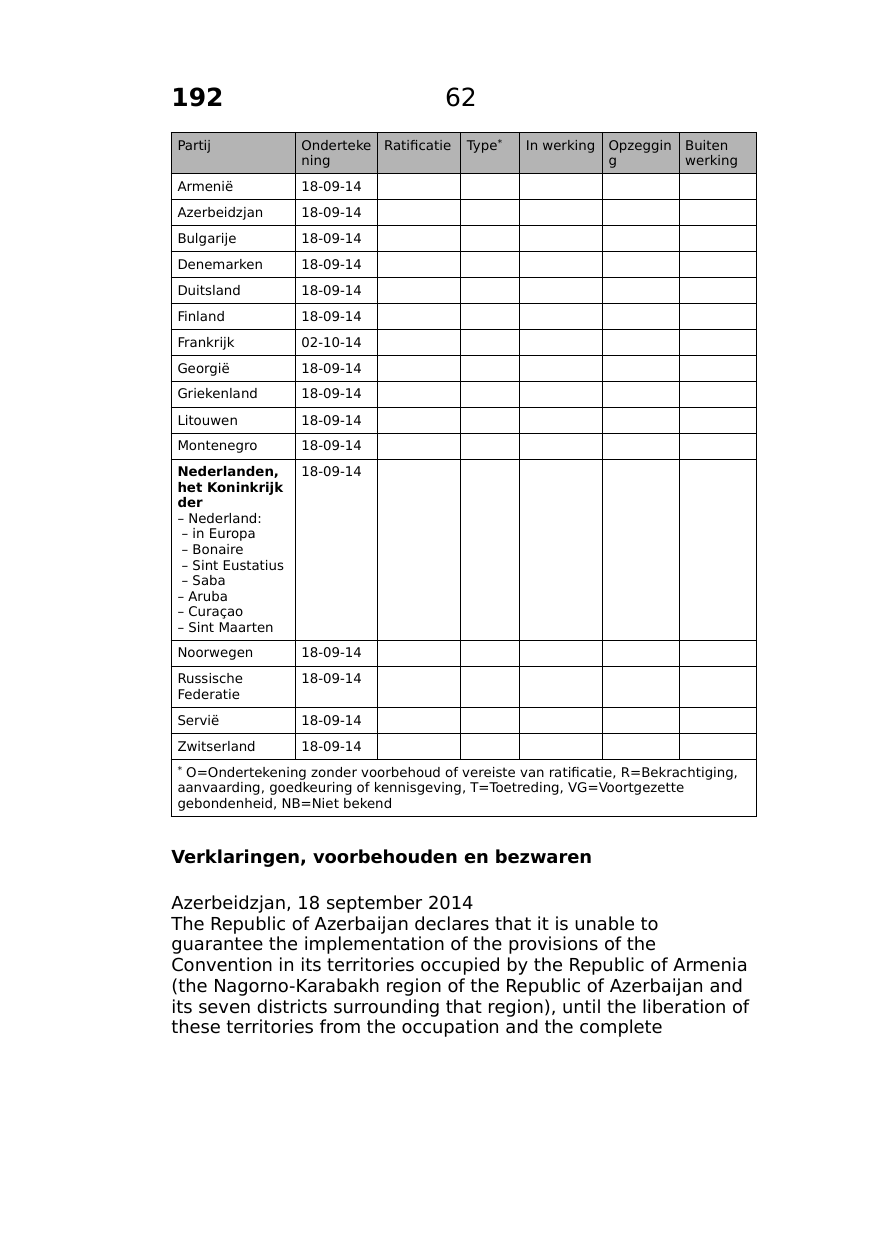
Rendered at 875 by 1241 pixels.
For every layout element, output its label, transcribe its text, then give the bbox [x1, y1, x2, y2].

table_cell [520, 382, 602, 407]
table_cell [461, 734, 519, 759]
table_cell Georgië [172, 356, 295, 381]
table_cell [520, 434, 602, 459]
table_cell [680, 408, 756, 433]
table_cell [378, 620, 460, 640]
table_cell – Aruba [172, 589, 295, 604]
table_cell [603, 734, 679, 759]
table_cell [520, 641, 602, 666]
table_cell [378, 226, 460, 251]
table_cell [680, 667, 756, 707]
table_cell – Nederland: [172, 511, 295, 526]
table_cell [680, 708, 756, 733]
subtitle Verklaringen, voorbehouden en bezwaren [171, 847, 756, 868]
table_cell [461, 252, 519, 277]
table_cell [378, 460, 460, 511]
table_cell Duitsland [172, 278, 295, 303]
table_cell – Curaçao [172, 604, 295, 619]
table_cell [520, 408, 602, 433]
table_cell [520, 356, 602, 381]
table_cell Finland [172, 304, 295, 329]
table_cell [378, 542, 460, 557]
table_cell – Sint Eustatius [172, 558, 295, 573]
table_cell [680, 526, 756, 542]
table_cell [461, 174, 519, 199]
table_cell [603, 304, 679, 329]
table_cell [680, 573, 756, 588]
table_cell [603, 620, 679, 640]
table_cell [378, 434, 460, 459]
table_cell [680, 278, 756, 303]
table_cell [461, 641, 519, 666]
table_cell [603, 200, 679, 225]
table_cell [461, 304, 519, 329]
table_cell Bulgarije [172, 226, 295, 251]
table_cell 18-09-14 [296, 226, 377, 251]
table_cell [461, 200, 519, 225]
table_cell [520, 226, 602, 251]
table_cell [603, 330, 679, 355]
table_cell [603, 526, 679, 542]
table_cell [461, 708, 519, 733]
table_cell [378, 511, 460, 526]
table_cell [680, 226, 756, 251]
table_cell [378, 330, 460, 355]
table_cell Russische Federatie [172, 667, 295, 707]
table_cell Armenië [172, 174, 295, 199]
table_cell [378, 356, 460, 381]
table_cell – Bonaire [172, 542, 295, 557]
table_cell [603, 604, 679, 619]
table_cell Azerbeidzjan [172, 200, 295, 225]
table_cell [680, 641, 756, 666]
table_cell Noorwegen [172, 641, 295, 666]
table_cell [461, 526, 519, 542]
table_cell [461, 434, 519, 459]
table_cell [680, 382, 756, 407]
table_cell [520, 604, 602, 619]
table_cell 18-09-14 [296, 252, 377, 277]
table_header Buiten werking [680, 133, 756, 173]
text Azerbeidzjan, 18 september 2014 [171, 893, 756, 913]
table_cell – Saba [172, 573, 295, 588]
table_cell Denemarken [172, 252, 295, 277]
table_cell [680, 304, 756, 329]
table_header Ondertekening [296, 133, 377, 173]
table_cell [520, 667, 602, 707]
table_cell [520, 573, 602, 588]
table_cell [378, 382, 460, 407]
table_cell [603, 408, 679, 433]
table_cell [378, 589, 460, 604]
table_cell [296, 558, 377, 573]
table_cell [603, 589, 679, 604]
table_cell [461, 604, 519, 619]
table_cell [461, 226, 519, 251]
table_header In werking [520, 133, 602, 173]
table_cell [680, 330, 756, 355]
table_cell [603, 542, 679, 557]
table_cell 18-09-14 [296, 382, 377, 407]
table_cell [520, 558, 602, 573]
table_cell [520, 542, 602, 557]
table_cell [520, 174, 602, 199]
table_header Opzegging [603, 133, 679, 173]
table_cell 18-09-14 [296, 708, 377, 733]
table_cell [520, 200, 602, 225]
table_cell [461, 330, 519, 355]
table_cell [378, 604, 460, 619]
table_cell [378, 526, 460, 542]
table_cell [461, 542, 519, 557]
table_cell [603, 511, 679, 526]
table_cell 18-09-14 [296, 667, 377, 707]
table_cell Litouwen [172, 408, 295, 433]
table_cell [520, 708, 602, 733]
table_cell [603, 573, 679, 588]
table_cell [680, 734, 756, 759]
table_cell [680, 460, 756, 511]
table_cell Nederlanden, het Koninkrijk der [172, 460, 295, 511]
table_cell [461, 558, 519, 573]
table_cell [603, 708, 679, 733]
table_cell Zwitserland [172, 734, 295, 759]
table_cell [603, 278, 679, 303]
table_cell [680, 604, 756, 619]
table_cell [603, 460, 679, 511]
table_cell [520, 252, 602, 277]
table_cell [603, 252, 679, 277]
table_cell 18-09-14 [296, 460, 377, 511]
table_cell 18-09-14 [296, 200, 377, 225]
table_cell [296, 589, 377, 604]
table_cell [296, 542, 377, 557]
table_cell [603, 226, 679, 251]
table_cell 18-09-14 [296, 641, 377, 666]
table_cell [520, 526, 602, 542]
table_cell [603, 558, 679, 573]
table_cell 02-10-14 [296, 330, 377, 355]
table_cell [461, 356, 519, 381]
table_cell [603, 356, 679, 381]
table_cell [378, 734, 460, 759]
table_cell 18-09-14 [296, 408, 377, 433]
table_cell [378, 278, 460, 303]
table_cell [378, 252, 460, 277]
table_cell [680, 558, 756, 573]
table_cell [296, 511, 377, 526]
table_cell – in Europa [172, 526, 295, 542]
table_cell [296, 604, 377, 619]
table_cell [603, 667, 679, 707]
table_cell [603, 174, 679, 199]
table_cell [378, 304, 460, 329]
table_cell [461, 511, 519, 526]
table_cell [520, 589, 602, 604]
table_cell [520, 511, 602, 526]
text The Republic of Azerbaijan declares that it is unable to guarantee the implementation of the provisions of the Convention in its territories occupied by the Republic of Armenia (the Nagorno-Karabakh region of the Republic of Azerbaijan and its seven districts surrounding that region), until the liberation of these territories from the occupation and the complete [171, 913, 756, 1038]
table_cell [520, 620, 602, 640]
table_cell [520, 304, 602, 329]
table_cell Frankrijk [172, 330, 295, 355]
table_header Type* [461, 133, 519, 173]
table_cell [378, 200, 460, 225]
table_cell [378, 641, 460, 666]
table_cell [520, 734, 602, 759]
table_cell – Sint Maarten [172, 620, 295, 640]
table_cell [680, 620, 756, 640]
table_cell [680, 200, 756, 225]
table_cell [378, 573, 460, 588]
table_cell * O=Ondertekening zonder voorbehoud of vereiste van ratificatie, R=Bekrachtiging, aanvaarding, goedkeuring of kennisgeving, T=Toetreding, VG=Voortgezette gebondenheid, NB=Niet bekend [172, 760, 756, 816]
table_cell [680, 589, 756, 604]
table_cell [378, 708, 460, 733]
table_cell [296, 573, 377, 588]
table_cell 18-09-14 [296, 304, 377, 329]
table_cell [296, 526, 377, 542]
table_cell [378, 408, 460, 433]
table_cell [461, 460, 519, 511]
table_cell [461, 408, 519, 433]
table_cell [680, 434, 756, 459]
table_cell 18-09-14 [296, 278, 377, 303]
table_cell [680, 252, 756, 277]
table_cell Griekenland [172, 382, 295, 407]
table_cell [461, 278, 519, 303]
table_cell [603, 434, 679, 459]
table_cell [461, 667, 519, 707]
table_cell 18-09-14 [296, 174, 377, 199]
table_cell 18-09-14 [296, 356, 377, 381]
table_cell 18-09-14 [296, 434, 377, 459]
table_cell [680, 356, 756, 381]
table_cell [461, 620, 519, 640]
table_cell [680, 542, 756, 557]
table_cell [461, 589, 519, 604]
table_cell 18-09-14 [296, 734, 377, 759]
table_cell [378, 667, 460, 707]
table_header Partij [172, 133, 295, 173]
table_cell [603, 641, 679, 666]
table_header Ratificatie [378, 133, 460, 173]
table_cell Montenegro [172, 434, 295, 459]
table_cell [520, 330, 602, 355]
table_cell [680, 511, 756, 526]
table_cell [520, 460, 602, 511]
table_cell [461, 573, 519, 588]
table_cell [603, 382, 679, 407]
table_cell Servië [172, 708, 295, 733]
table_cell [378, 174, 460, 199]
table_cell [378, 558, 460, 573]
table_cell [296, 620, 377, 640]
table_cell [461, 382, 519, 407]
table_cell [680, 174, 756, 199]
table_cell [520, 278, 602, 303]
